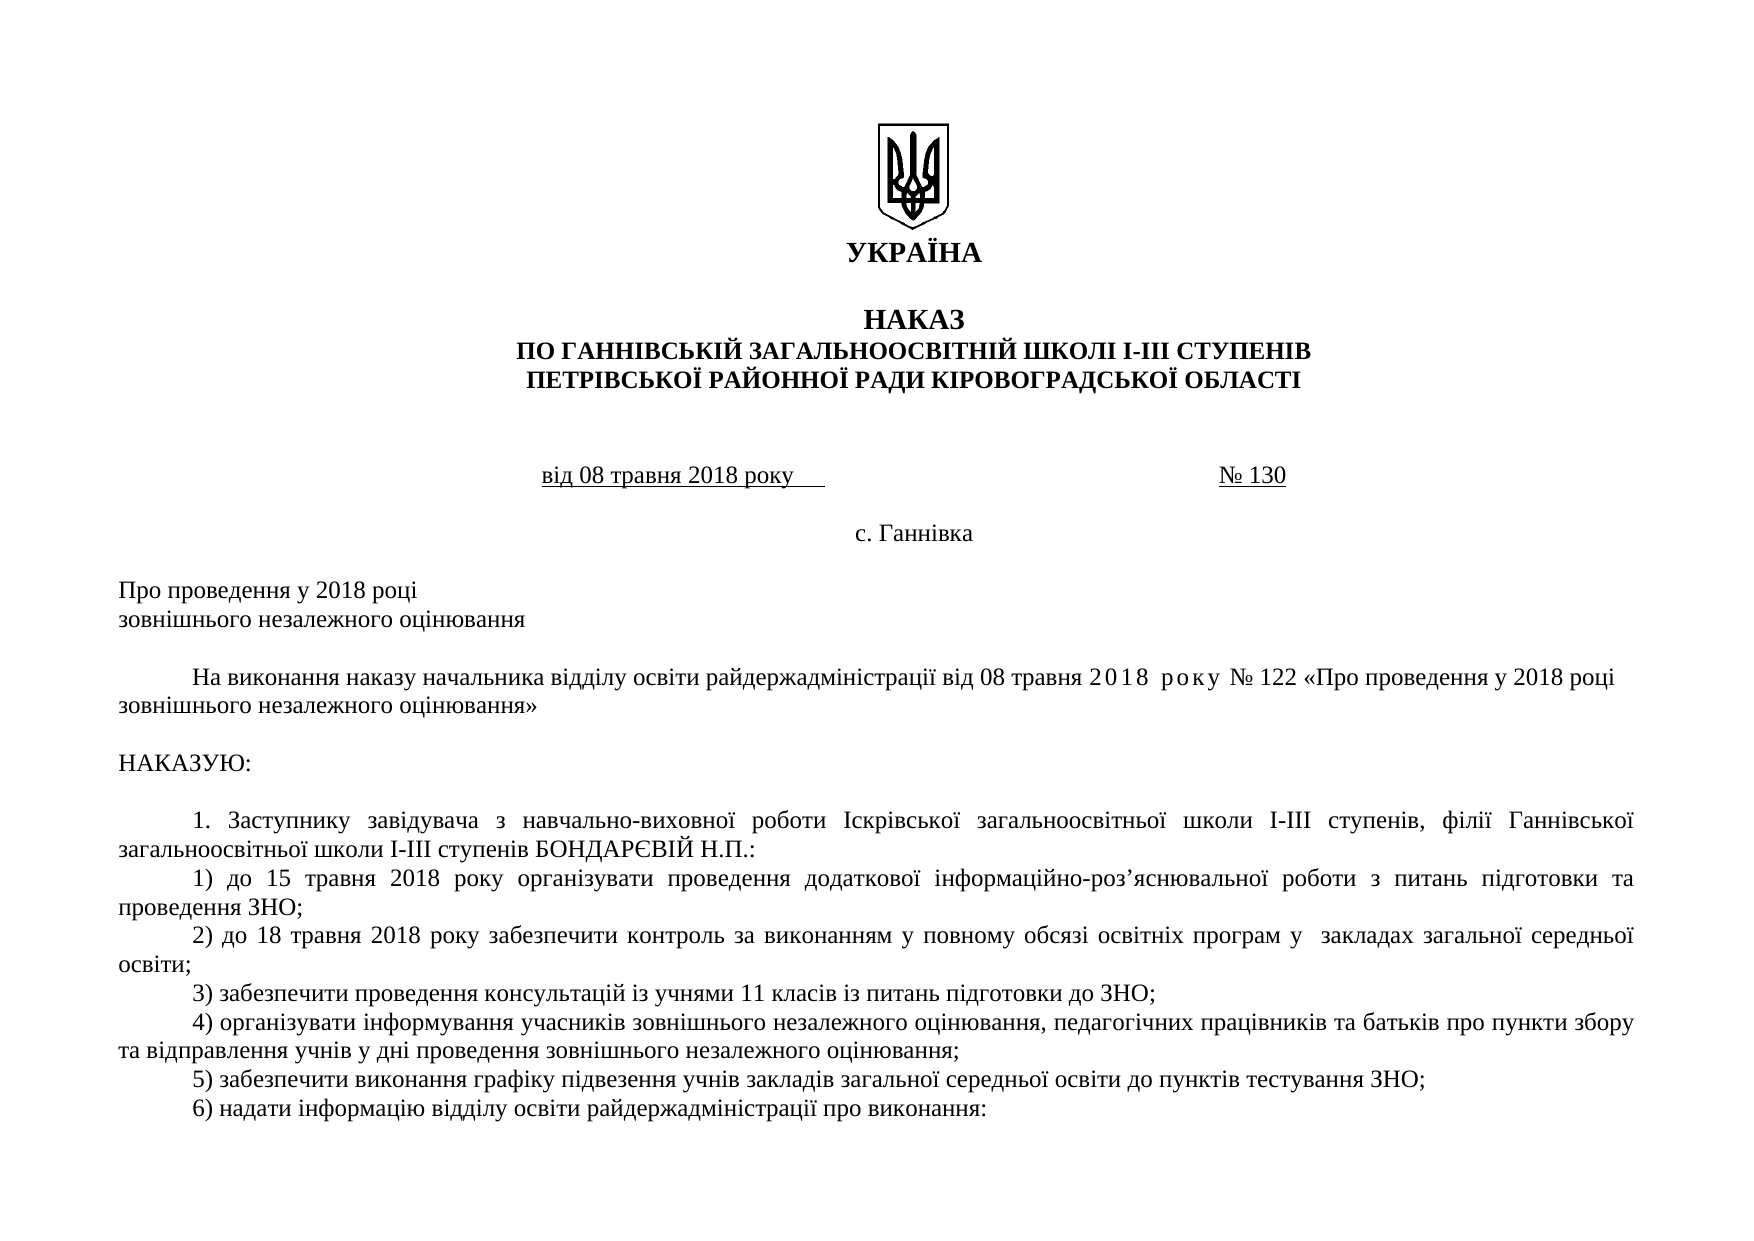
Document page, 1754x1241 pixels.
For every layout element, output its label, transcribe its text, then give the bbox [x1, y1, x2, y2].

text ПО ГАННІВСЬКІЙ ЗАГАЛЬНООСВІТНІЙ ШКОЛІ І-ІІІ СТУПЕНІВ [118, 336, 1636, 365]
text УКРАЇНА [118, 235, 1636, 269]
text ПЕТРІВСЬКОЇ РАЙОННОЇ РАДИ КІРОВОГРАДСЬКОЇ ОБЛАСТІ [118, 365, 1636, 393]
text 1) до 15 травня 2018 року організувати проведення додаткової інформаційно-роз’яснювальної роботи з питань підготовки та проведення ЗНО; [118, 863, 1636, 921]
text На виконання наказу начальника відділу освіти райдержадміністрації від 08 травня 2018 року № 122 «Про проведення у 2018 році зовнішнього незалежного оцінювання» [118, 662, 1636, 719]
text 4) організувати інформування учасників зовнішнього незалежного оцінювання, педагогічних працівників та батьків про пункти збору та відправлення учнів у дні проведення зовнішнього незалежного оцінювання; [118, 1007, 1636, 1064]
text НАКАЗ [118, 302, 1636, 336]
text с. Ганнівка [118, 518, 1636, 547]
text зовнішнього незалежного оцінювання [118, 604, 1636, 633]
text 6) надати інформацію відділу освіти райдержадміністрації про виконання: [118, 1093, 1636, 1122]
text від 08 травня 2018 року № 130 [118, 461, 1636, 489]
text 5) забезпечити виконання графіку підвезення учнів закладів загальної середньої освіти до пунктів тестування ЗНО; [118, 1064, 1636, 1093]
text 2) до 18 травня 2018 року забезпечити контроль за виконанням у повному обсязі освітніх програм у закладах загальної середньої освіти; [118, 921, 1636, 978]
text 1. Заступнику завідувача з навчально-виховної роботи Іскрівської загальноосвітньої школи І-ІІІ ступенів, філії Ганнівської загальноосвітньої школи І-ІІІ ступенів БОНДАРЄВІЙ Н.П.: [118, 806, 1636, 863]
text НАКАЗУЮ: [118, 748, 1636, 777]
text Про проведення у 2018 році [118, 576, 1636, 604]
text 3) забезпечити проведення консультацій із учнями 11 класів із питань підготовки до ЗНО; [118, 978, 1636, 1007]
